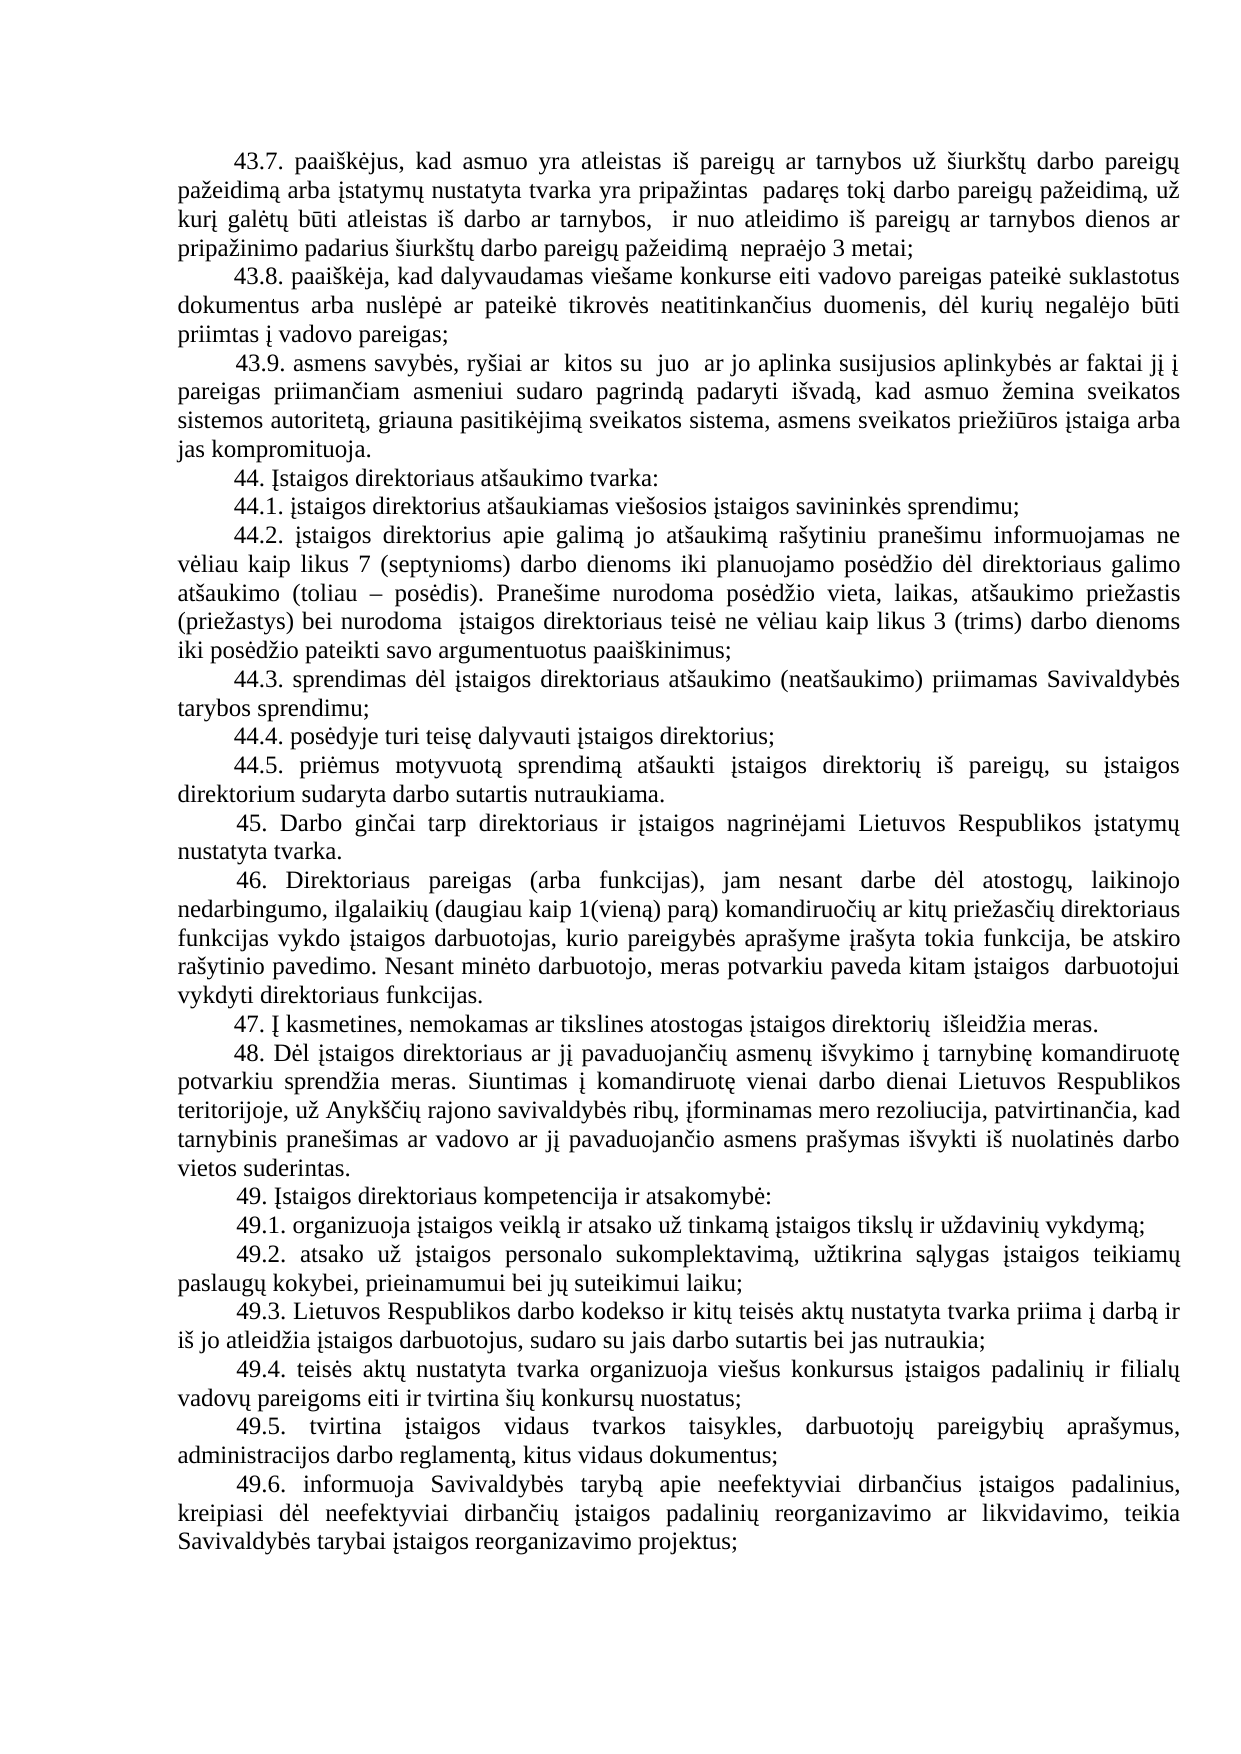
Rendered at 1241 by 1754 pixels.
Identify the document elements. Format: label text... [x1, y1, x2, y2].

text 46. Direktoriaus pareigas (arba funkcijas), jam nesant darbe dėl atostogų, laikinojo nedarbingumo, ilgalaikių (daugiau kaip 1(vieną) parą) komandiruočių ar kitų priežasčių direktoriaus funkcijas vykdo įstaigos darbuotojas, kurio pareigybės aprašyme įrašyta tokia funkcija, be atskiro rašytinio pavedimo. Nesant minėto darbuotojo, meras potvarkiu paveda kitam įstaigos darbuotojui vykdyti direktoriaus funkcijas. [177, 865, 1181, 1009]
text 49.5. tvirtina įstaigos vidaus tvarkos taisykles, darbuotojų pareigybių aprašymus, administracijos darbo reglamentą, kitus vidaus dokumentus; [177, 1411, 1181, 1469]
text 49.3. Lietuvos Respublikos darbo kodekso ir kitų teisės aktų nustatyta tvarka priima į darbą ir iš jo atleidžia įstaigos darbuotojus, sudaro su jais darbo sutartis bei jas nutraukia; [177, 1296, 1181, 1354]
text 45. Darbo ginčai tarp direktoriaus ir įstaigos nagrinėjami Lietuvos Respublikos įstatymų nustatyta tvarka. [177, 808, 1181, 865]
text 49. Įstaigos direktoriaus kompetencija ir atsakomybė: [177, 1181, 1181, 1210]
text 44.1. įstaigos direktorius atšaukiamas viešosios įstaigos savininkės sprendimu; [177, 491, 1181, 520]
text 44.4. posėdyje turi teisę dalyvauti įstaigos direktorius; [177, 721, 1181, 750]
text 44.3. sprendimas dėl įstaigos direktoriaus atšaukimo (neatšaukimo) priimamas Savivaldybės tarybos sprendimu; [177, 664, 1181, 721]
text 47. Į kasmetines, nemokamas ar tikslines atostogas įstaigos direktorių išleidžia meras. [177, 1009, 1181, 1038]
text 44.2. įstaigos direktorius apie galimą jo atšaukimą rašytiniu pranešimu informuojamas ne vėliau kaip likus 7 (septynioms) darbo dienoms iki planuojamo posėdžio dėl direktoriaus galimo atšaukimo (toliau – posėdis). Pranešime nurodoma posėdžio vieta, laikas, atšaukimo priežastis (priežastys) bei nurodoma įstaigos direktoriaus teisė ne vėliau kaip likus 3 (trims) darbo dienoms iki posėdžio pateikti savo argumentuotus paaiškinimus; [177, 520, 1181, 664]
text 49.4. teisės aktų nustatyta tvarka organizuoja viešus konkursus įstaigos padalinių ir filialų vadovų pareigoms eiti ir tvirtina šių konkursų nuostatus; [177, 1354, 1181, 1411]
text 43.9. asmens savybės, ryšiai ar kitos su juo ar jo aplinka susijusios aplinkybės ar faktai jį į pareigas priimančiam asmeniui sudaro pagrindą padaryti išvadą, kad asmuo žemina sveikatos sistemos autoritetą, griauna pasitikėjimą sveikatos sistema, asmens sveikatos priežiūros įstaiga arba jas kompromituoja. [177, 348, 1181, 463]
text 43.8. paaiškėja, kad dalyvaudamas viešame konkurse eiti vadovo pareigas pateikė suklastotus dokumentus arba nuslėpė ar pateikė tikrovės neatitinkančius duomenis, dėl kurių negalėjo būti priimtas į vadovo pareigas; [177, 261, 1181, 348]
text 44.5. priėmus motyvuotą sprendimą atšaukti įstaigos direktorių iš pareigų, su įstaigos direktorium sudaryta darbo sutartis nutraukiama. [177, 750, 1181, 808]
text 44. Įstaigos direktoriaus atšaukimo tvarka: [233, 463, 1181, 491]
text 49.2. atsako už įstaigos personalo sukomplektavimą, užtikrina sąlygas įstaigos teikiamų paslaugų kokybei, prieinamumui bei jų suteikimui laiku; [177, 1239, 1181, 1296]
text 49.6. informuoja Savivaldybės tarybą apie neefektyviai dirbančius įstaigos padalinius, kreipiasi dėl neefektyviai dirbančių įstaigos padalinių reorganizavimo ar likvidavimo, teikia Savivaldybės tarybai įstaigos reorganizavimo projektus; [177, 1469, 1181, 1555]
text 43.7. paaiškėjus, kad asmuo yra atleistas iš pareigų ar tarnybos už šiurkštų darbo pareigų pažeidimą arba įstatymų nustatyta tvarka yra pripažintas padaręs tokį darbo pareigų pažeidimą, už kurį galėtų būti atleistas iš darbo ar tarnybos, ir nuo atleidimo iš pareigų ar tarnybos dienos ar pripažinimo padarius šiurkštų darbo pareigų pažeidimą nepraėjo 3 metai; [177, 146, 1181, 261]
text 49.1. organizuoja įstaigos veiklą ir atsako už tinkamą įstaigos tikslų ir uždavinių vykdymą; [177, 1210, 1181, 1239]
text 48. Dėl įstaigos direktoriaus ar jį pavaduojančių asmenų išvykimo į tarnybinę komandiruotę potvarkiu sprendžia meras. Siuntimas į komandiruotę vienai darbo dienai Lietuvos Respublikos teritorijoje, už Anykščių rajono savivaldybės ribų, įforminamas mero rezoliucija, patvirtinančia, kad tarnybinis pranešimas ar vadovo ar jį pavaduojančio asmens prašymas išvykti iš nuolatinės darbo vietos suderintas. [177, 1038, 1181, 1181]
